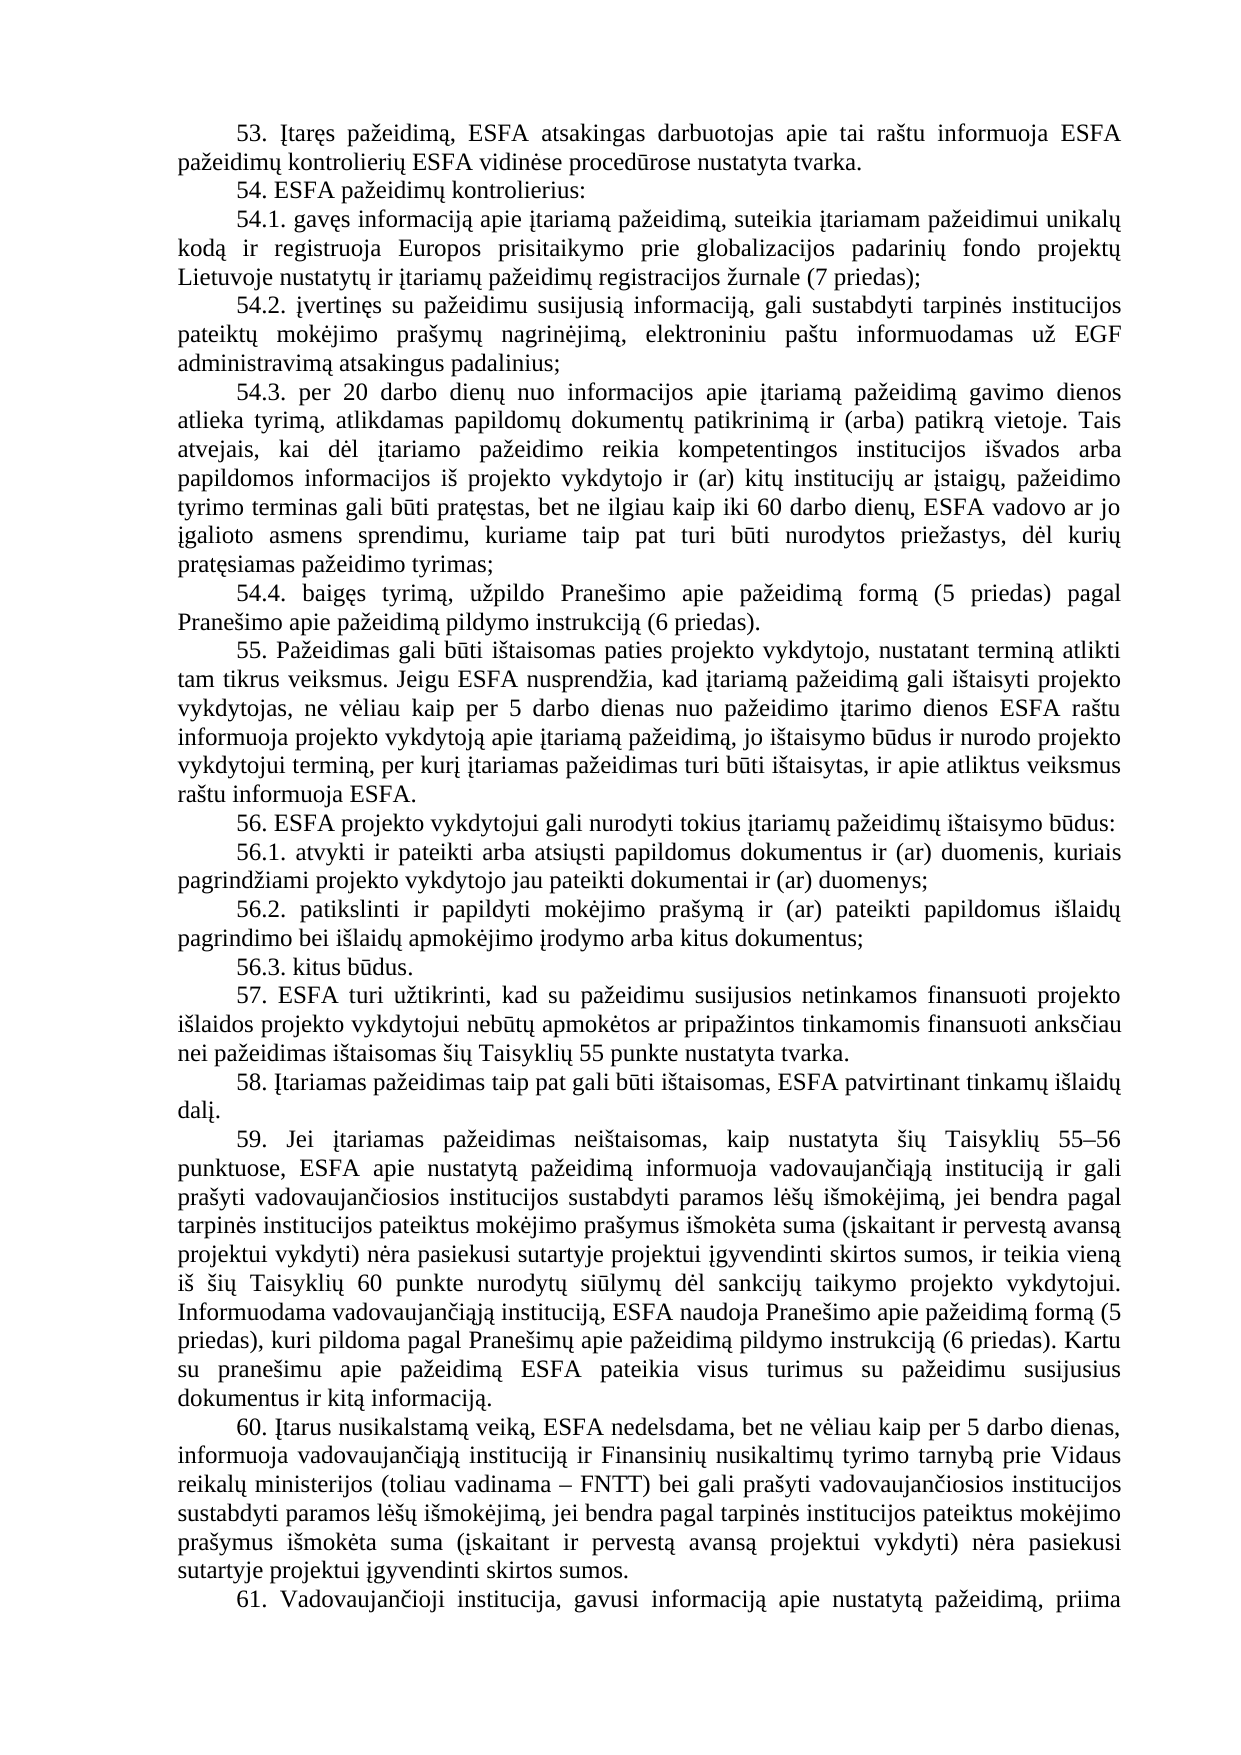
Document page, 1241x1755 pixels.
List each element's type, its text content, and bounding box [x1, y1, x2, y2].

text 54.2. įvertinęs su pažeidimu susijusią informaciją, gali sustabdyti tarpinės institucijos pateiktų mokėjimo prašymų nagrinėjimą, elektroniniu paštu informuodamas už EGF administravimą atsakingus padalinius; [177, 291, 1122, 377]
text 53. Įtaręs pažeidimą, ESFA atsakingas darbuotojas apie tai raštu informuoja ESFA pažeidimų kontrolierių ESFA vidinėse procedūrose nustatyta tvarka. [177, 118, 1122, 176]
text 61. Vadovaujančioji institucija, gavusi informaciją apie nustatytą pažeidimą, priima [177, 1584, 1122, 1613]
text 59. Jei įtariamas pažeidimas neištaisomas, kaip nustatyta šių Taisyklių 55–56 punktuose, ESFA apie nustatytą pažeidimą informuoja vadovaujančiąją instituciją ir gali prašyti vadovaujančiosios institucijos sustabdyti paramos lėšų išmokėjimą, jei bendra pagal tarpinės institucijos pateiktus mokėjimo prašymus išmokėta suma (įskaitant ir pervestą avansą projektui vykdyti) nėra pasiekusi sutartyje projektui įgyvendinti skirtos sumos, ir teikia vieną iš šių Taisyklių 60 punkte nurodytų siūlymų dėl sankcijų taikymo projekto vykdytojui. Informuodama vadovaujančiąją instituciją, ESFA naudoja Pranešimo apie pažeidimą formą (5 priedas), kuri pildoma pagal Pranešimų apie pažeidimą pildymo instrukciją (6 priedas). Kartu su pranešimu apie pažeidimą ESFA pateikia visus turimus su pažeidimu susijusius dokumentus ir kitą informaciją. [177, 1124, 1122, 1412]
text 56.2. patikslinti ir papildyti mokėjimo prašymą ir (ar) pateikti papildomus išlaidų pagrindimo bei išlaidų apmokėjimo įrodymo arba kitus dokumentus; [177, 894, 1122, 952]
text 55. Pažeidimas gali būti ištaisomas paties projekto vykdytojo, nustatant terminą atlikti tam tikrus veiksmus. Jeigu ESFA nusprendžia, kad įtariamą pažeidimą gali ištaisyti projekto vykdytojas, ne vėliau kaip per 5 darbo dienas nuo pažeidimo įtarimo dienos ESFA raštu informuoja projekto vykdytoją apie įtariamą pažeidimą, jo ištaisymo būdus ir nurodo projekto vykdytojui terminą, per kurį įtariamas pažeidimas turi būti ištaisytas, ir apie atliktus veiksmus raštu informuoja ESFA. [177, 636, 1122, 808]
text 57. ESFA turi užtikrinti, kad su pažeidimu susijusios netinkamos finansuoti projekto išlaidos projekto vykdytojui nebūtų apmokėtos ar pripažintos tinkamomis finansuoti anksčiau nei pažeidimas ištaisomas šių Taisyklių 55 punkte nustatyta tvarka. [177, 981, 1122, 1067]
text 56.3. kitus būdus. [177, 952, 1122, 981]
text 54.4. baigęs tyrimą, užpildo Pranešimo apie pažeidimą formą (5 priedas) pagal Pranešimo apie pažeidimą pildymo instrukciją (6 priedas). [177, 578, 1122, 636]
text 56.1. atvykti ir pateikti arba atsiųsti papildomus dokumentus ir (ar) duomenis, kuriais pagrindžiami projekto vykdytojo jau pateikti dokumentai ir (ar) duomenys; [177, 837, 1122, 894]
text 58. Įtariamas pažeidimas taip pat gali būti ištaisomas, ESFA patvirtinant tinkamų išlaidų dalį. [177, 1067, 1122, 1124]
text 54.1. gavęs informaciją apie įtariamą pažeidimą, suteikia įtariamam pažeidimui unikalų kodą ir registruoja Europos prisitaikymo prie globalizacijos padarinių fondo projektų Lietuvoje nustatytų ir įtariamų pažeidimų registracijos žurnale (7 priedas); [177, 204, 1122, 291]
text 54.3. per 20 darbo dienų nuo informacijos apie įtariamą pažeidimą gavimo dienos atlieka tyrimą, atlikdamas papildomų dokumentų patikrinimą ir (arba) patikrą vietoje. Tais atvejais, kai dėl įtariamo pažeidimo reikia kompetentingos institucijos išvados arba papildomos informacijos iš projekto vykdytojo ir (ar) kitų institucijų ar įstaigų, pažeidimo tyrimo terminas gali būti pratęstas, bet ne ilgiau kaip iki 60 darbo dienų, ESFA vadovo ar jo įgalioto asmens sprendimu, kuriame taip pat turi būti nurodytos priežastys, dėl kurių pratęsiamas pažeidimo tyrimas; [177, 377, 1122, 578]
text 60. Įtarus nusikalstamą veiką, ESFA nedelsdama, bet ne vėliau kaip per 5 darbo dienas, informuoja vadovaujančiąją instituciją ir Finansinių nusikaltimų tyrimo tarnybą prie Vidaus reikalų ministerijos (toliau vadinama – FNTT) bei gali prašyti vadovaujančiosios institucijos sustabdyti paramos lėšų išmokėjimą, jei bendra pagal tarpinės institucijos pateiktus mokėjimo prašymus išmokėta suma (įskaitant ir pervestą avansą projektui vykdyti) nėra pasiekusi sutartyje projektui įgyvendinti skirtos sumos. [177, 1412, 1122, 1584]
text 56. ESFA projekto vykdytojui gali nurodyti tokius įtariamų pažeidimų ištaisymo būdus: [177, 808, 1122, 837]
text 54. ESFA pažeidimų kontrolierius: [177, 176, 1122, 204]
